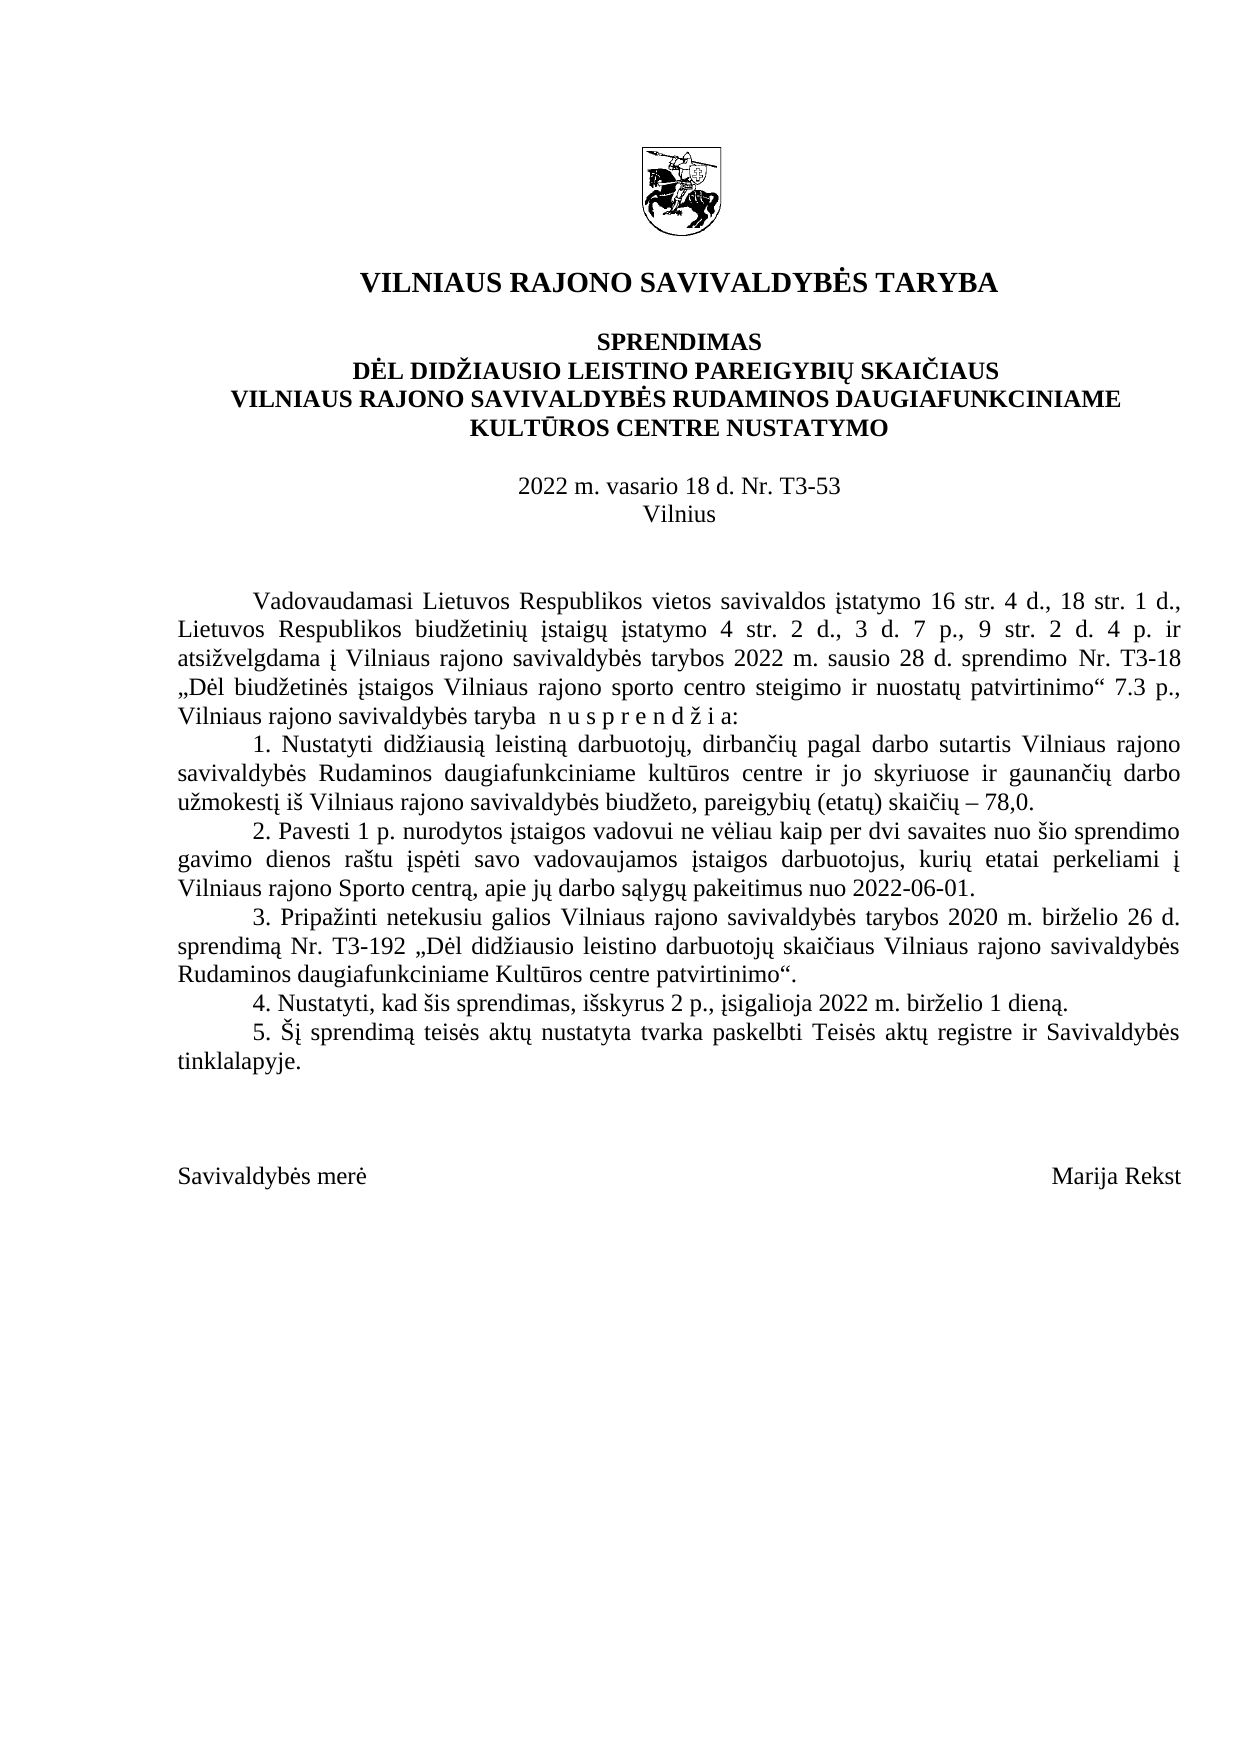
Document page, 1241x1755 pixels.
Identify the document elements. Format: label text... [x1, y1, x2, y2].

text 5. Šį sprendimą teisės aktų nustatyta tvarka paskelbti Teisės aktų registre ir Savivaldybės tinklalapyje. [177, 1017, 1181, 1074]
text VILNIAUS RAJONO SAVIVALDYBĖS RUDAMINOS DAUGIAFUNKCINIAME [177, 384, 1181, 413]
text 3. Pripažinti netekusiu galios Vilniaus rajono savivaldybės tarybos 2020 m. birželio 26 d. sprendimą Nr. T3-192 „Dėl didžiausio leistino darbuotojų skaičiaus Vilniaus rajono savivaldybės Rudaminos daugiafunkciniame Kultūros centre patvirtinimo“. [177, 902, 1181, 988]
text 2. Pavesti 1 p. nurodytos įstaigos vadovui ne vėliau kaip per dvi savaites nuo šio sprendimo gavimo dienos raštu įspėti savo vadovaujamos įstaigos darbuotojus, kurių etatai perkeliami į Vilniaus rajono Sporto centrą, apie jų darbo sąlygų pakeitimus nuo 2022-06-01. [177, 816, 1181, 902]
text DĖL DIDŽIAUSIO LEISTINO PAREIGYBIŲ SKAIČIAUS [177, 356, 1181, 384]
text 1. Nustatyti didžiausią leistiną darbuotojų, dirbančių pagal darbo sutartis Vilniaus rajono savivaldybės Rudaminos daugiafunkciniame kultūros centre ir jo skyriuose ir gaunančių darbo užmokestį iš Vilniaus rajono savivaldybės biudžeto, pareigybių (etatų) skaičių – 78,0. [177, 729, 1181, 816]
text Savivaldybės merė Marija Rekst [177, 1161, 1181, 1189]
text 4. Nustatyti, kad šis sprendimas, išskyrus 2 p., įsigalioja 2022 m. birželio 1 dieną. [177, 988, 1181, 1017]
text SPRENDIMAS [177, 327, 1181, 356]
text KULTŪROS CENTRE NUSTATYMO [177, 413, 1181, 442]
text Vilnius [177, 499, 1181, 528]
text 2022 m. vasario 18 d. Nr. T3-53 [177, 471, 1181, 499]
text Vadovaudamasi Lietuvos Respublikos vietos savivaldos įstatymo 16 str. 4 d., 18 str. 1 d., Lietuvos Respublikos biudžetinių įstaigų įstatymo 4 str. 2 d., 3 d. 7 p., 9 str. 2 d. 4 p. ir atsižvelgdama į Vilniaus rajono savivaldybės tarybos 2022 m. sausio 28 d. sprendimo Nr. T3-18 „Dėl biudžetinės įstaigos Vilniaus rajono sporto centro steigimo ir nuostatų patvirtinimo“ 7.3 p., Vilniaus rajono savivaldybės taryba n u s p r e n d ž i a: [177, 586, 1181, 729]
text VILNIAUS RAJONO SAVIVALDYBĖS TARYBA [177, 265, 1181, 298]
